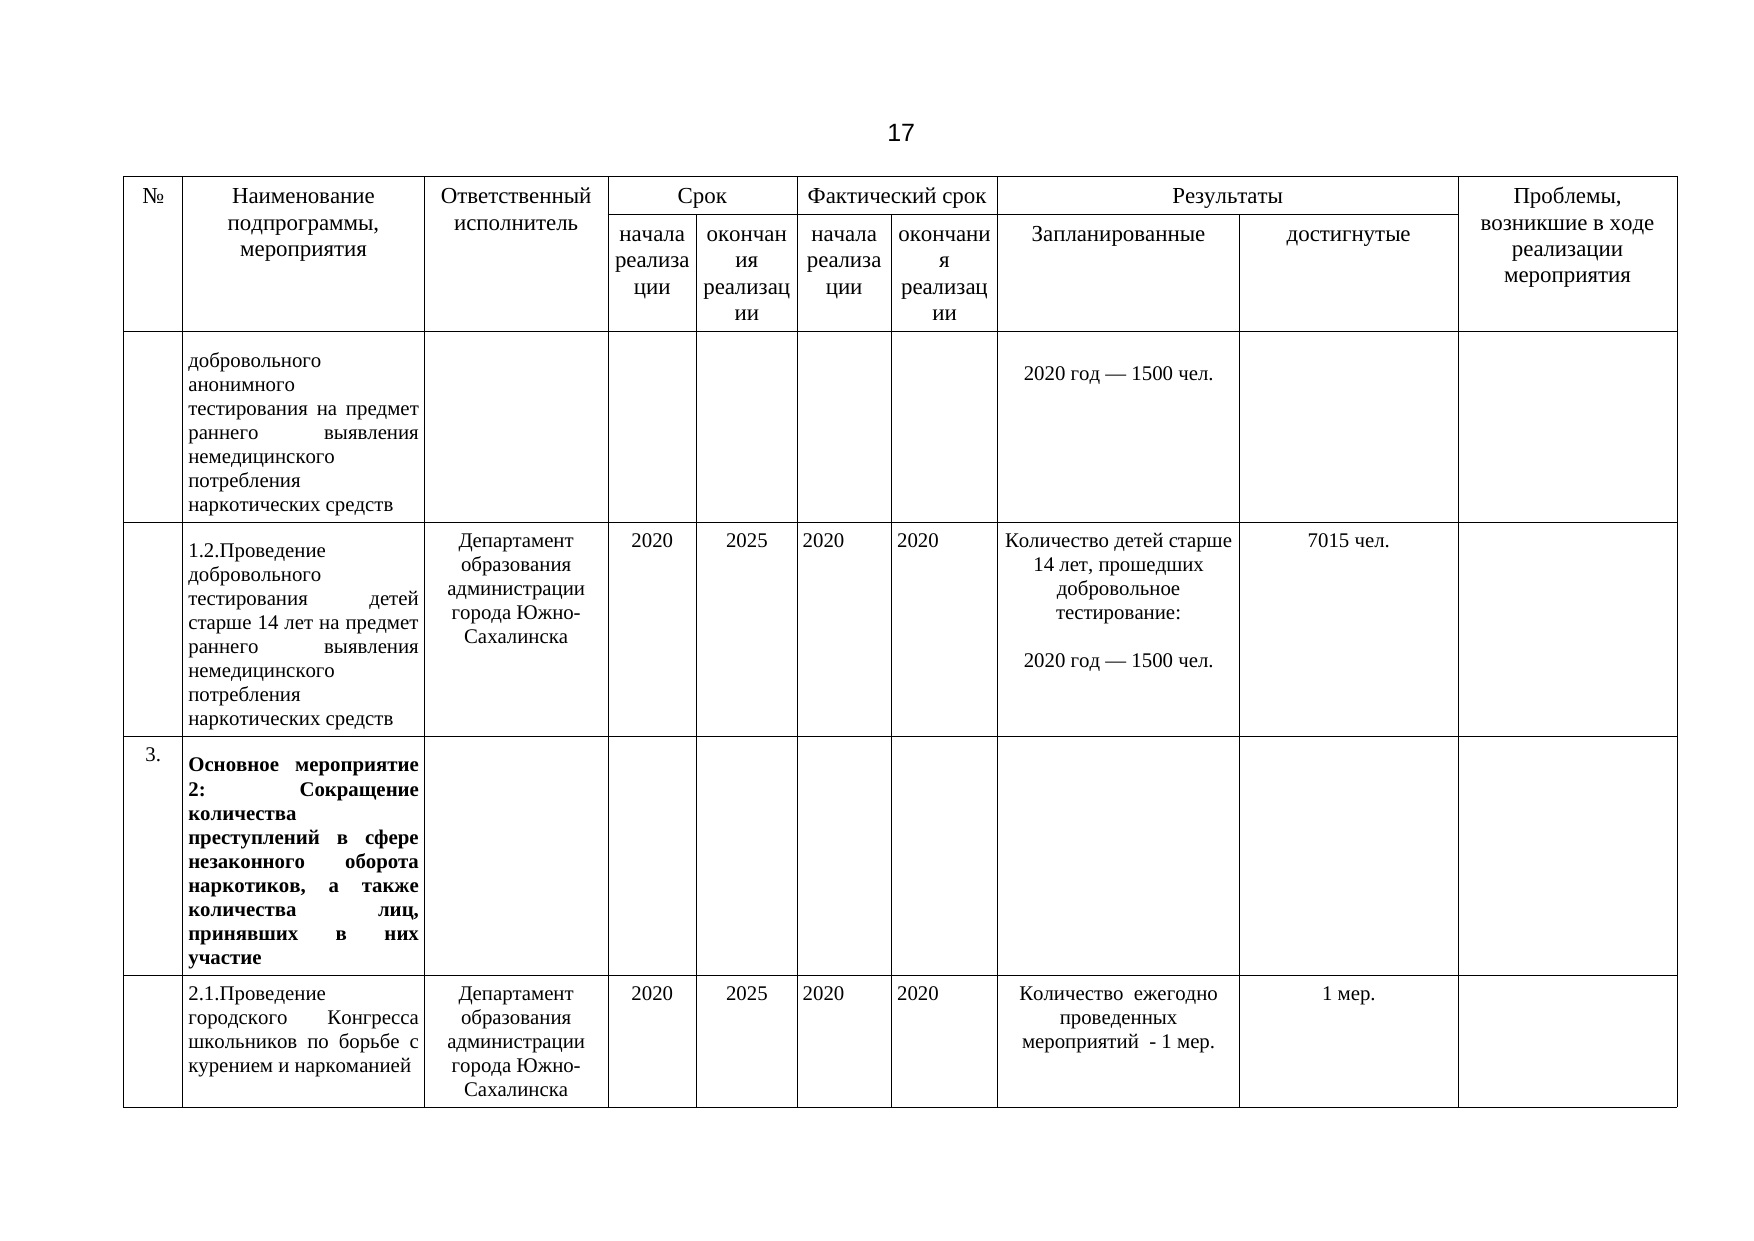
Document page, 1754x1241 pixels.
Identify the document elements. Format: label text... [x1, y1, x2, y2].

table_header Фактический срок [798, 177, 997, 214]
table_cell [1459, 737, 1677, 975]
table_cell [892, 332, 997, 522]
table_cell [124, 523, 182, 736]
table_cell [609, 737, 696, 975]
table_cell 2020 [798, 976, 891, 1107]
table_cell [124, 976, 182, 1107]
table_cell 2020 год — 1500 чел. [998, 332, 1239, 522]
table_cell 2020 [609, 976, 696, 1107]
table_cell 1.2.Проведение добровольного тестирования детей старше 14 лет на предмет раннего выявления немедицинского потребления наркотических средств [183, 523, 424, 736]
table_header Срок [609, 177, 797, 214]
table_cell Основное мероприятие 2: Сокращение количества преступлений в сфере незаконного оборота наркотиков, а также количества лиц, принявших в них участие [183, 737, 424, 975]
table_cell Количество ежегодно проведенных мероприятий - 1 мер. [998, 976, 1239, 1107]
table_cell [1240, 737, 1458, 975]
table_cell окончания реализации [892, 215, 997, 331]
table_cell [697, 737, 797, 975]
table_cell достигнутые [1240, 215, 1458, 331]
table_cell 1 мер. [1240, 976, 1458, 1107]
table_cell 2020 [892, 523, 997, 736]
table_cell [1459, 332, 1677, 522]
table_cell 2020 [892, 976, 997, 1107]
table_cell [798, 737, 891, 975]
table_cell 2.1.Проведение городского Конгресса школьников по борьбе с курением и наркоманией [183, 976, 424, 1107]
table_cell Запланированные [998, 215, 1239, 331]
table_header Проблемы, возникшие в ходе реализации мероприятия [1459, 177, 1677, 331]
table_cell 2020 [798, 523, 891, 736]
table_cell 2025 [697, 523, 797, 736]
table_cell начала реализации [609, 215, 696, 331]
table_cell добровольного анонимного тестирования на предмет раннего выявления немедицинского потребления наркотических средств [183, 332, 424, 522]
table_cell [798, 332, 891, 522]
table_cell [1240, 332, 1458, 522]
table_header Наименование подпрограммы, мероприятия [183, 177, 424, 331]
table_cell [1459, 523, 1677, 736]
table_cell [425, 737, 608, 975]
table_cell [892, 737, 997, 975]
table_cell 2020 [609, 523, 696, 736]
table_cell [1459, 976, 1677, 1107]
table_cell 2025 [697, 976, 797, 1107]
table_cell [998, 737, 1239, 975]
table_header Результаты [998, 177, 1458, 214]
table_cell 3. [124, 737, 182, 975]
table_cell 7015 чел. [1240, 523, 1458, 736]
table_cell [124, 332, 182, 522]
table_cell [609, 332, 696, 522]
table_cell Количество детей старше 14 лет, прошедших добровольное тестирование: 2020 год — 1500 чел. [998, 523, 1239, 736]
table_cell [425, 332, 608, 522]
table_cell начала реализации [798, 215, 891, 331]
table_cell [697, 332, 797, 522]
table_cell окончания реализации [697, 215, 797, 331]
table_cell Департамент образования администрации города Южно-Сахалинска [425, 976, 608, 1107]
table_cell Департамент образования администрации города Южно-Сахалинска [425, 523, 608, 736]
table_header Ответственный исполнитель [425, 177, 608, 331]
table_header № [124, 177, 182, 331]
